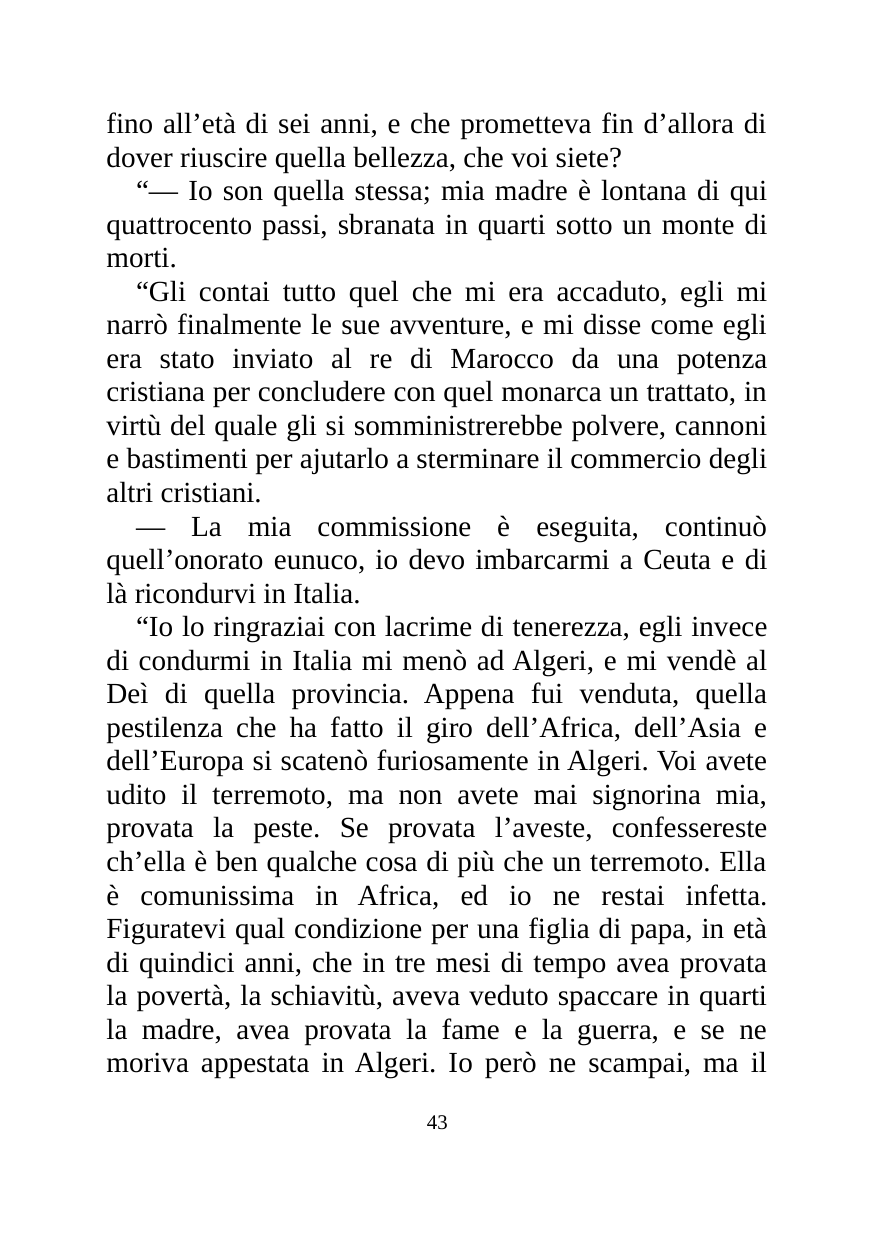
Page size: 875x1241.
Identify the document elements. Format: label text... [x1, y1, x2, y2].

text “— Io son quella stessa; mia madre è lontana di qui quattrocento passi, sbranata in quarti sotto un monte di morti. [106, 173, 768, 274]
text “Gli contai tutto quel che mi era accaduto, egli mi narrò finalmente le sue avventure, e mi disse come egli era stato inviato al re di Marocco da una potenza cristiana per concludere con quel monarca un trattato, in virtù del quale gli si somministrerebbe polvere, cannoni e bastimenti per ajutarlo a sterminare il commercio degli altri cristiani. [106, 274, 768, 509]
text — La mia commissione è eseguita, continuò quell’onorato eunuco, io devo imbarcarmi a Ceuta e di là ricondurvi in Italia. [106, 509, 768, 609]
text fino all’età di sei anni, e che prometteva fin d’allora di dover riuscire quella bellezza, che voi siete? [106, 106, 768, 173]
text “Io lo ringraziai con lacrime di tenerezza, egli invece di condurmi in Italia mi menò ad Algeri, e mi vendè al Deì di quella provincia. Appena fui venduta, quella pestilenza che ha fatto il giro dell’Africa, dell’Asia e dell’Europa si scatenò furiosamente in Algeri. Voi avete udito il terremoto, ma non avete mai signorina mia, provata la peste. Se provata l’aveste, confessereste ch’ella è ben qualche cosa di più che un terremoto. Ella è comunissima in Africa, ed io ne restai infetta. Figuratevi qual condizione per una figlia di papa, in età di quindici anni, che in tre mesi di tempo avea provata la povertà, la schiavitù, aveva veduto spaccare in quarti la madre, avea provata la fame e la guerra, e se ne moriva appestata in Algeri. Io però ne scampai, ma il [106, 609, 768, 1079]
